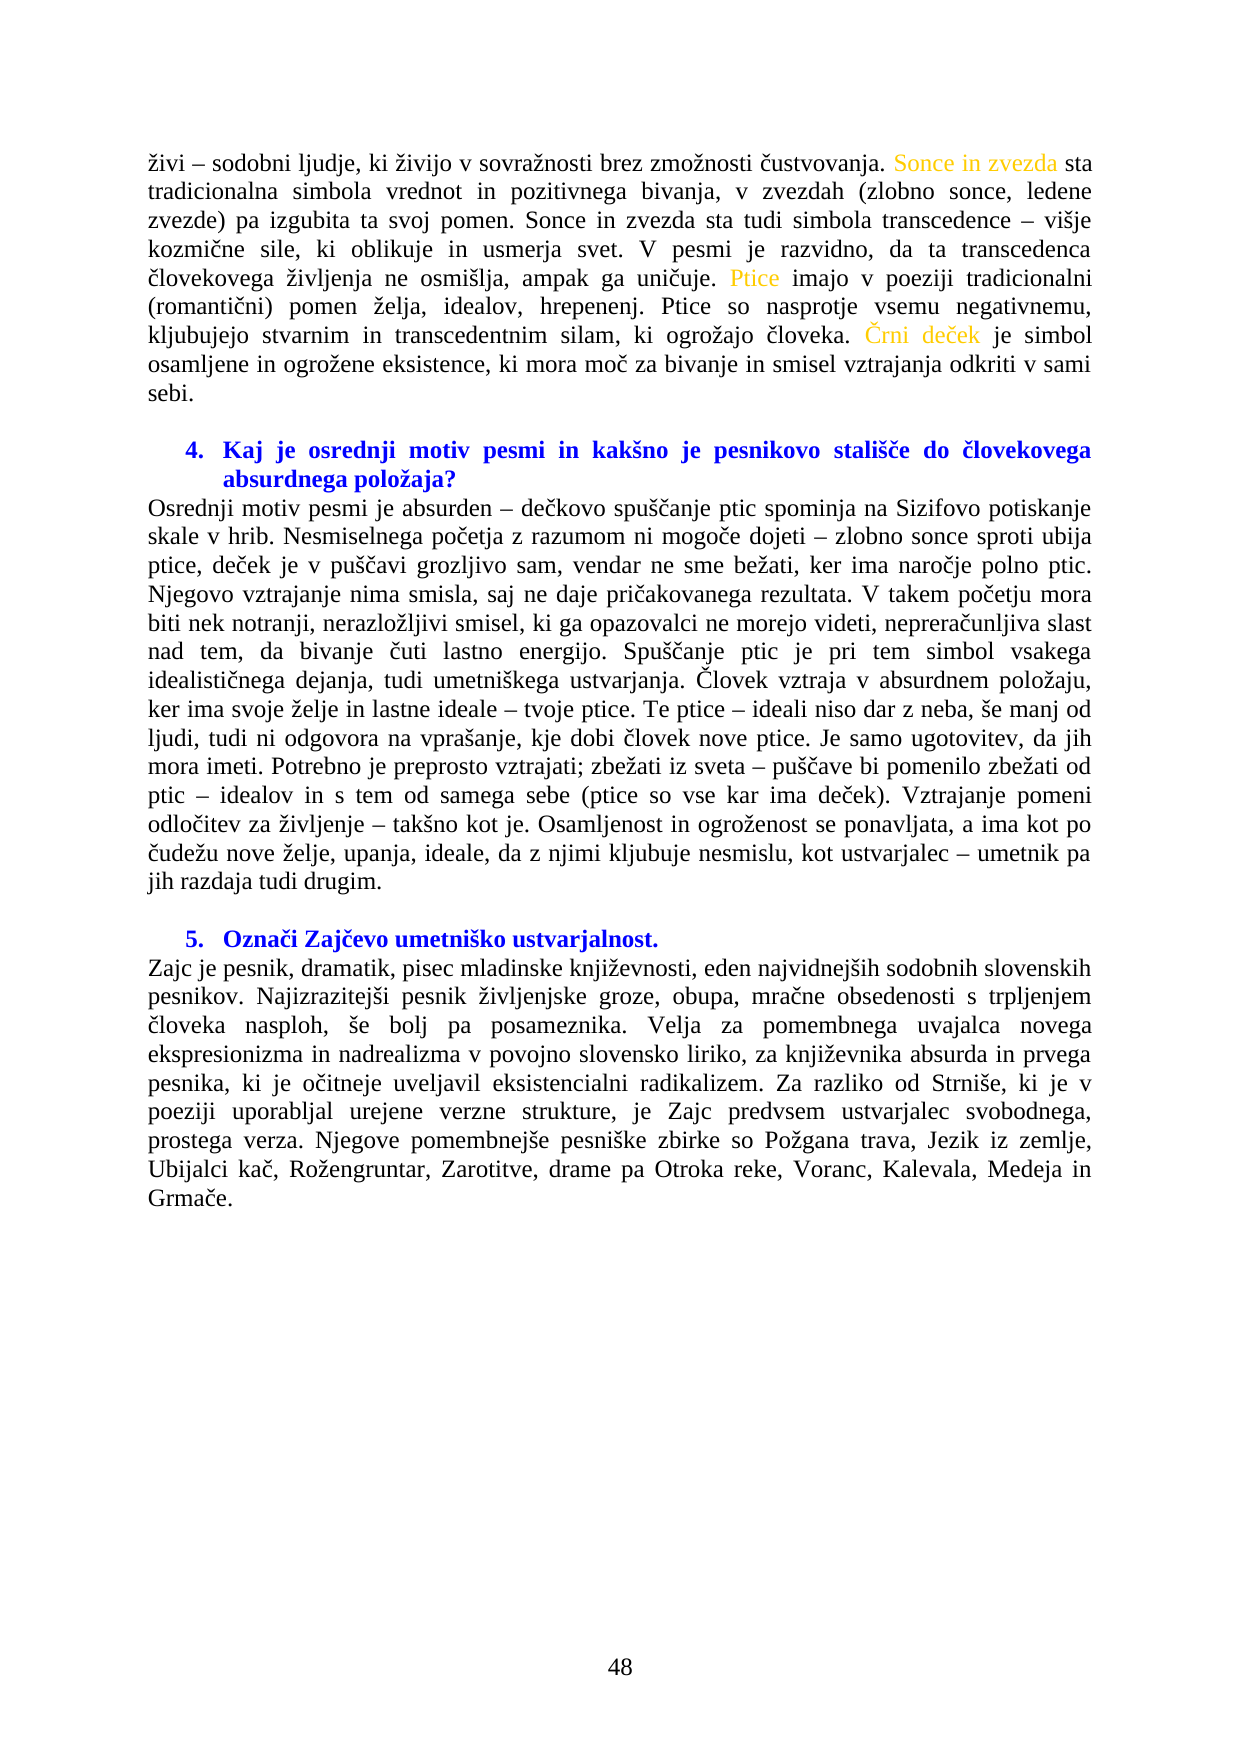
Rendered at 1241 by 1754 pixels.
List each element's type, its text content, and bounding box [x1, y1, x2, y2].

text Osrednji motiv pesmi je absurden – dečkovo spuščanje ptic spominja na Sizifovo potiskanje skale v hrib. Nesmiselnega početja z razumom ni mogoče dojeti – zlobno sonce sproti ubija ptice, deček je v puščavi grozljivo sam, vendar ne sme bežati, ker ima naročje polno ptic. Njegovo vztrajanje nima smisla, saj ne daje pričakovanega rezultata. V takem početju mora biti nek notranji, nerazložljivi smisel, ki ga opazovalci ne morejo videti, nepreračunljiva slast nad tem, da bivanje čuti lastno energijo. Spuščanje ptic je pri tem simbol vsakega idealističnega dejanja, tudi umetniškega ustvarjanja. Človek vztraja v absurdnem položaju, ker ima svoje želje in lastne ideale – tvoje ptice. Te ptice – ideali niso dar z neba, še manj od ljudi, tudi ni odgovora na vprašanje, kje dobi človek nove ptice. Je samo ugotovitev, da jih mora imeti. Potrebno je preprosto vztrajati; zbežati iz sveta – puščave bi pomenilo zbežati od ptic – idealov in s tem od samega sebe (ptice so vse kar ima deček). Vztrajanje pomeni odločitev za življenje – takšno kot je. Osamljenost in ogroženost se ponavljata, a ima kot po čudežu nove želje, upanja, ideale, da z njimi kljubuje nesmislu, kot ustvarjalec – umetnik pa jih razdaja tudi drugim. [148, 493, 1093, 895]
text Zajc je pesnik, dramatik, pisec mladinske književnosti, eden najvidnejših sodobnih slovenskih pesnikov. Najizrazitejši pesnik življenjske groze, obupa, mračne obsedenosti s trpljenjem človeka nasploh, še bolj pa posameznika. Velja za pomembnega uvajalca novega ekspresionizma in nadrealizma v povojno slovensko liriko, za književnika absurda in prvega pesnika, ki je očitneje uveljavil eksistencialni radikalizem. Za razliko od Strniše, ki je v poeziji uporabljal urejene verzne strukture, je Zajc predvsem ustvarjalec svobodnega, prostega verza. Njegove pomembnejše pesniške zbirke so Požgana trava, Jezik iz zemlje, Ubijalci kač, Rožengruntar, Zarotitve, drame pa Otroka reke, Voranc, Kalevala, Medeja in Grmače. [148, 953, 1093, 1211]
text živi – sodobni ljudje, ki živijo v sovražnosti brez zmožnosti čustvovanja. Sonce in zvezda sta tradicionalna simbola vrednot in pozitivnega bivanja, v zvezdah (zlobno sonce, ledene zvezde) pa izgubita ta svoj pomen. Sonce in zvezda sta tudi simbola transcedence – višje kozmične sile, ki oblikuje in usmerja svet. V pesmi je razvidno, da ta transcedenca človekovega življenja ne osmišlja, ampak ga uničuje. Ptice imajo v poeziji tradicionalni (romantični) pomen želja, idealov, hrepenenj. Ptice so nasprotje vsemu negativnemu, kljubujejo stvarnim in transcedentnim silam, ki ogrožajo človeka. Črni deček je simbol osamljene in ogrožene eksistence, ki mora moč za bivanje in smisel vztrajanja odkriti v sami sebi. [148, 148, 1093, 406]
list Kaj je osrednji motiv pesmi in kakšno je pesnikovo stališče do človekovega absurdnega položaja? [185, 435, 1093, 493]
list Označi Zajčevo umetniško ustvarjalnost. [185, 924, 1093, 953]
